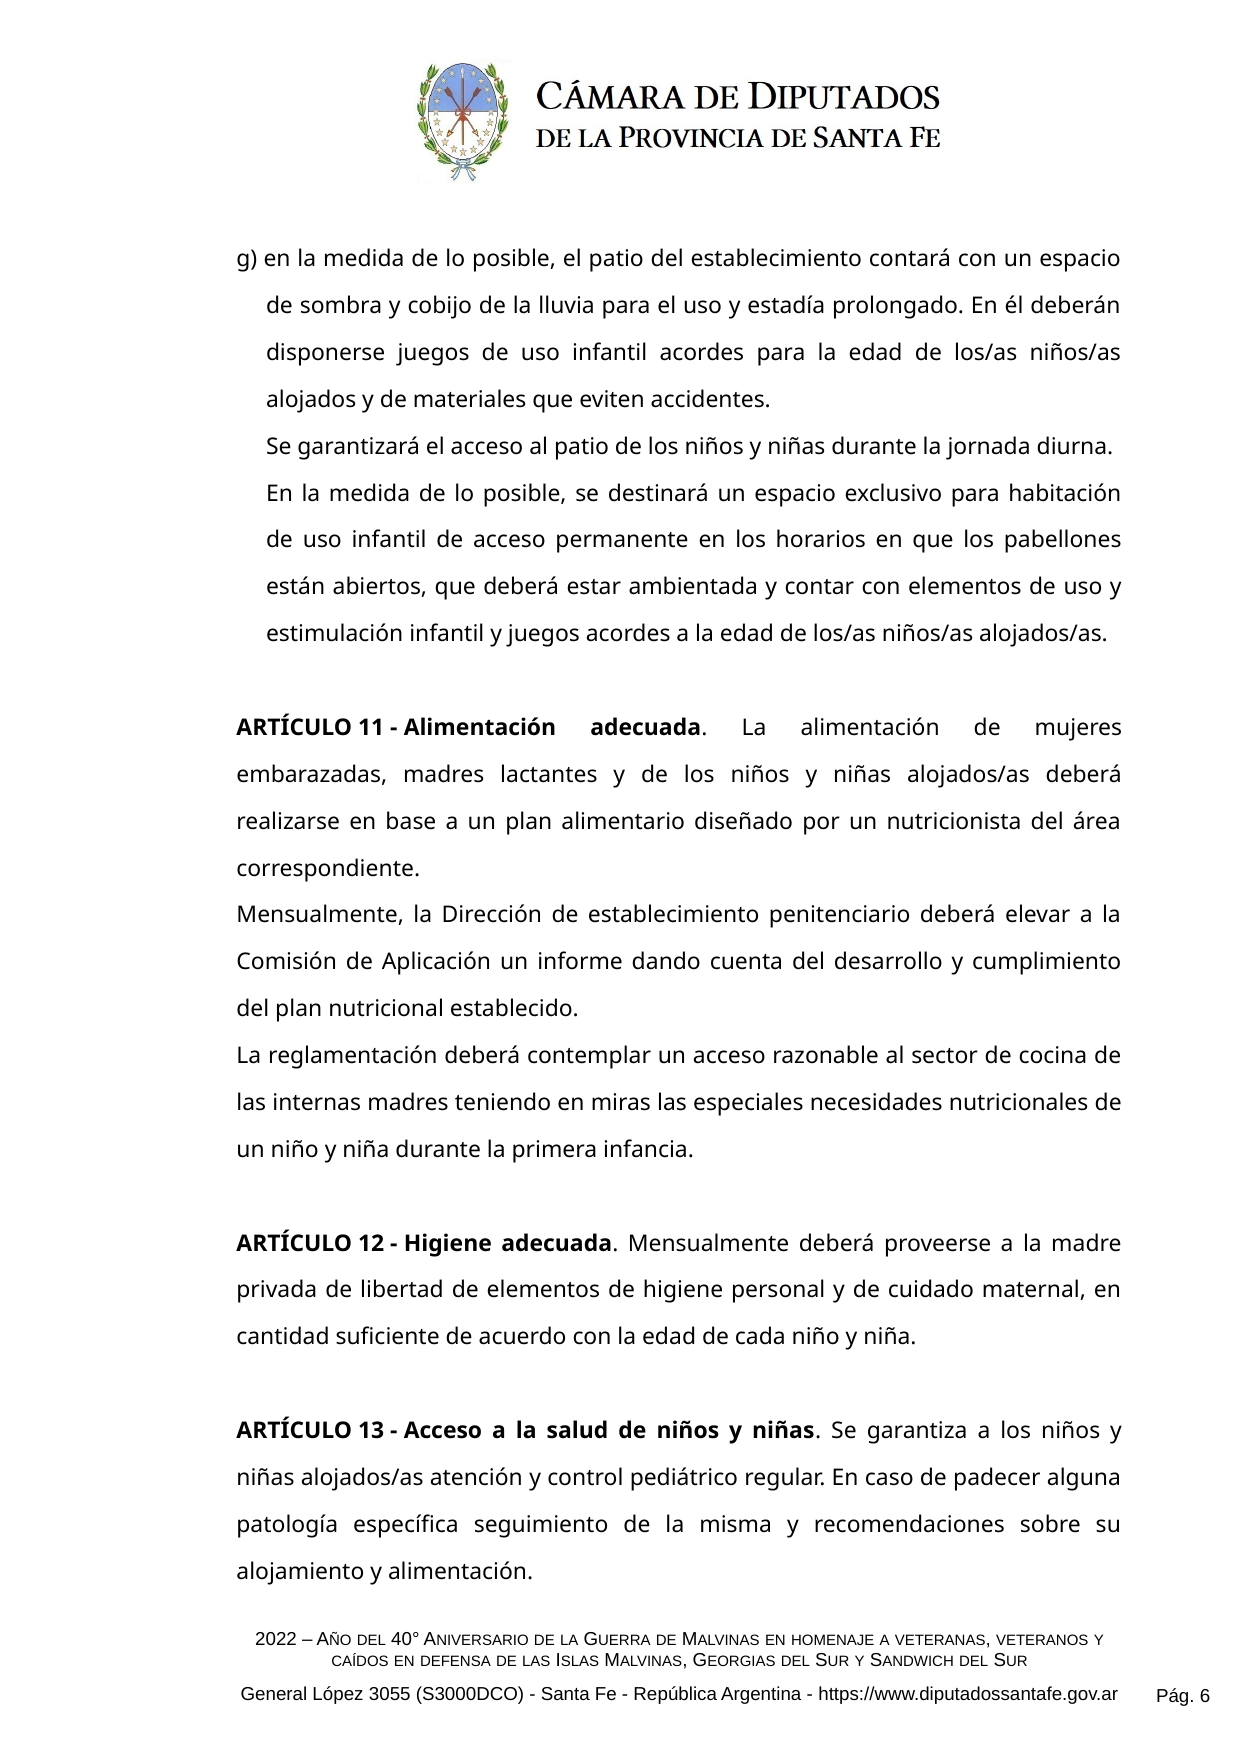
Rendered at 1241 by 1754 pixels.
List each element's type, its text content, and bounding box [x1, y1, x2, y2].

list Higiene adecuada. Mensualmente deberá proveerse a la madre privada de libertad de elementos de higiene personal y de cuidado maternal, en cantidad suficiente de acuerdo con la edad de cada niño y niña. [236, 1227, 1122, 1352]
list Acceso a la salud de niños y niñas. Se garantiza a los niños y niñas alojados/as atención y control pediátrico regular. En caso de padecer alguna patología específica seguimiento de la misma y recomendaciones sobre su alojamiento y alimentación. [236, 1414, 1122, 1586]
list en la medida de lo posible, el patio del establecimiento contará con un espacio de sombra y cobijo de la lluvia para el uso y estadía prolongado. En él deberán disponerse juegos de uso infantil acordes para la edad de los/as niños/as alojados y de materiales que eviten accidentes. [236, 242, 1122, 414]
list Alimentación adecuada. La alimentación de mujeres embarazadas, madres lactantes y de los niños y niñas alojados/as deberá realizarse en base a un plan alimentario diseñado por un nutricionista del área correspondiente. [236, 711, 1122, 883]
list En la medida de lo posible, se destinará un espacio exclusivo para habitación de uso infantil de acceso permanente en los horarios en que los pabellones están abiertos, que deberá estar ambientada y contar con elementos de uso y estimulación infantil y juegos acordes a la edad de los/as niños/as alojados/as. [236, 477, 1122, 648]
list Mensualmente, la Dirección de establecimiento penitenciario deberá elevar a la Comisión de Aplicación un informe dando cuenta del desarrollo y cumplimiento del plan nutricional establecido. [236, 898, 1122, 1023]
list Se garantizará el acceso al patio de los niños y niñas durante la jornada diurna. [236, 430, 1122, 461]
list La reglamentación deberá contemplar un acceso razonable al sector de cocina de las internas madres teniendo en miras las especiales necesidades nutricionales de un niño y niña durante la primera infancia. [236, 1039, 1122, 1164]
picture [413, 59, 945, 183]
